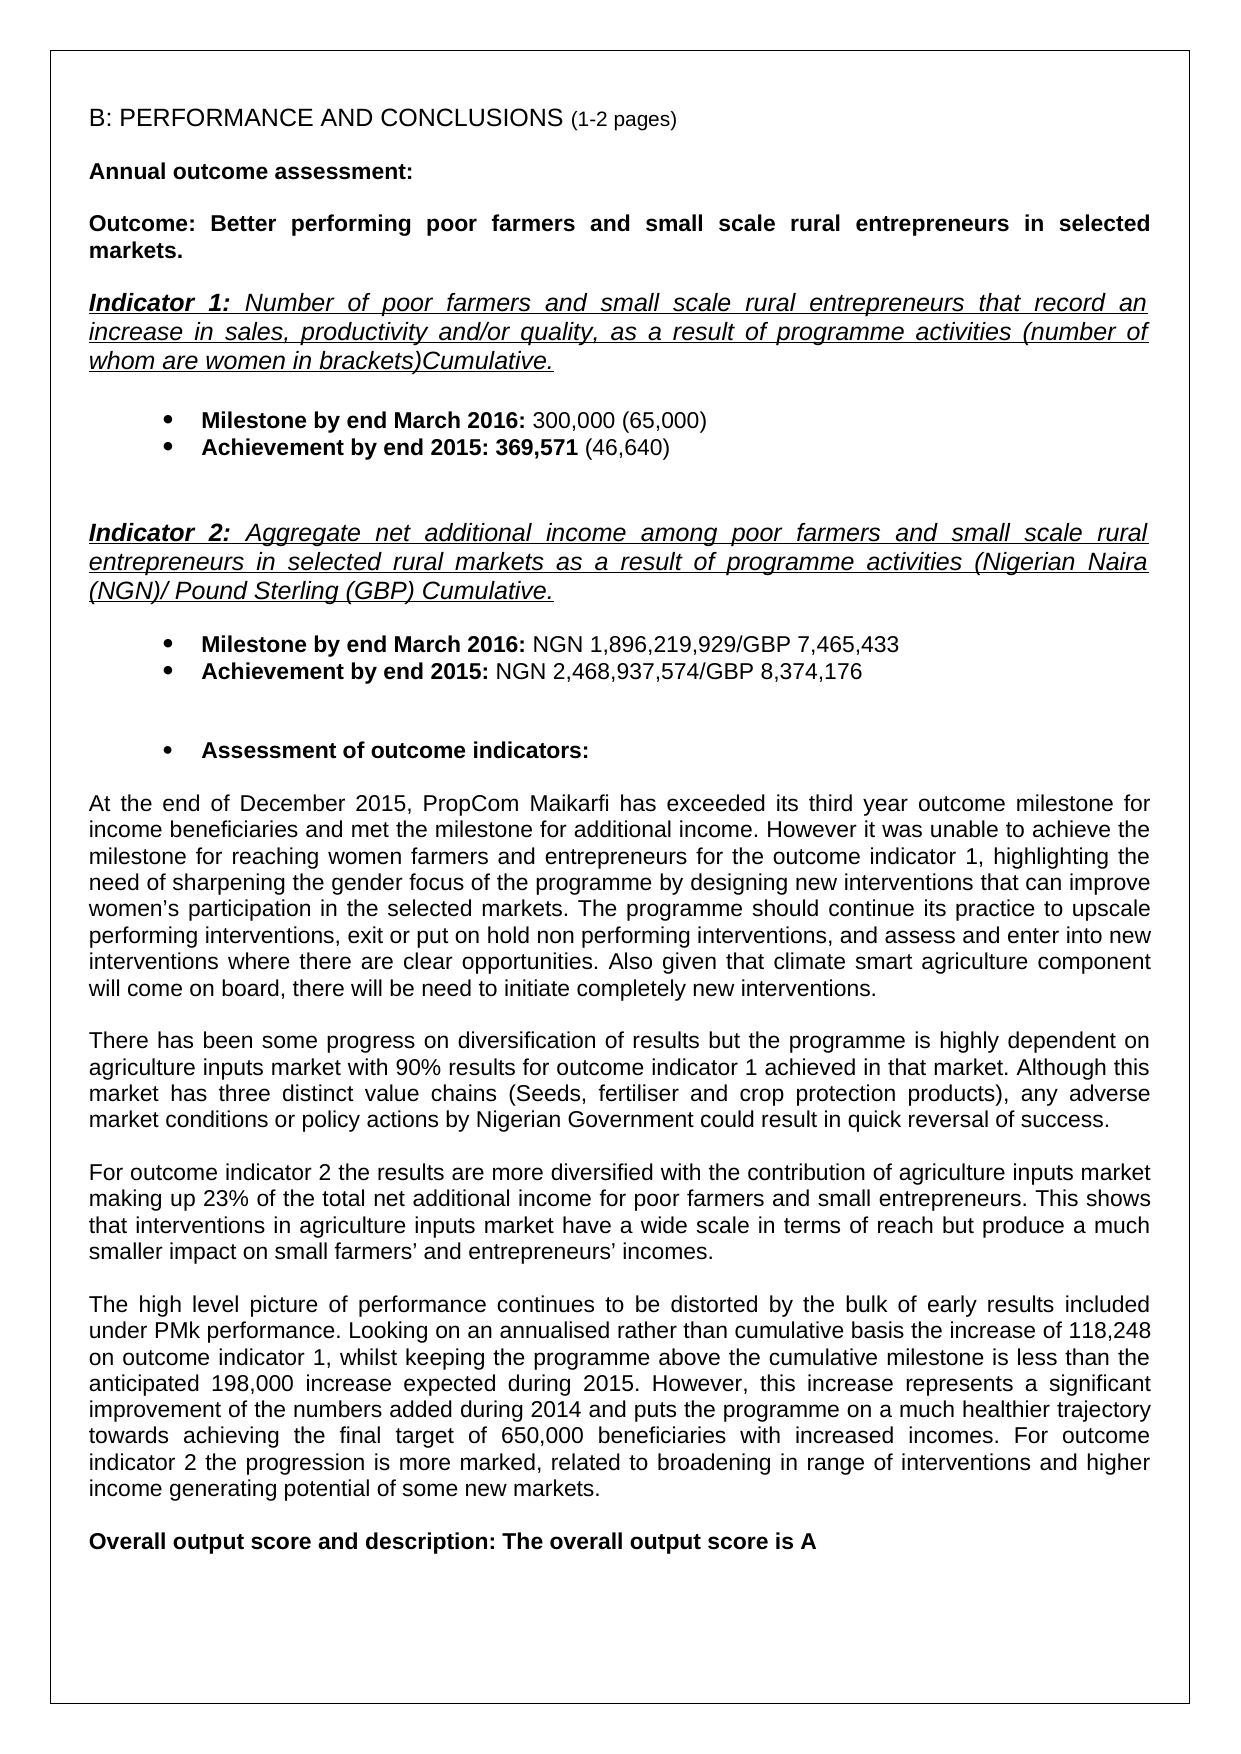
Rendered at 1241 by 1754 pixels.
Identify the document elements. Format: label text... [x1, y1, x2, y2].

text There has been some progress on diversification of results but the programme is highly dependent on agriculture inputs market with 90% results for outcome indicator 1 achieved in that market. Although this market has three distinct value chains (Seeds, fertiliser and crop protection products), any adverse market conditions or policy actions by Nigerian Government could result in quick reversal of success. [89, 1027, 1152, 1133]
list Milestone by end March 2016: 300,000 (65,000) [164, 407, 1152, 434]
text For outcome indicator 2 the results are more diversified with the contribution of agriculture inputs market making up 23% of the total net additional income for poor farmers and small entrepreneurs. This shows that interventions in agriculture inputs market have a wide scale in terms of reach but produce a much smaller impact on small farmers’ and entrepreneurs’ incomes. [89, 1159, 1152, 1264]
list Assessment of outcome indicators: [164, 737, 1152, 764]
list Indicator 2: Aggregate net additional income among poor farmers and small scale rural entrepreneurs in selected rural markets as a result of programme activities (Nigerian Naira (NGN)/ Pound Sterling (GBP) Cumulative. [89, 518, 1152, 604]
text Annual outcome assessment: [89, 158, 1152, 184]
text B: PERFORMANCE AND CONCLUSIONS (1-2 pages) [89, 103, 1152, 131]
list Achievement by end 2015: 369,571 (46,640) [164, 434, 1152, 461]
text Overall output score and description: The overall output score is A [89, 1528, 1152, 1554]
text Outcome: Better performing poor farmers and small scale rural entrepreneurs in selected markets. [89, 210, 1152, 263]
text At the end of December 2015, PropCom Maikarfi has exceeded its third year outcome milestone for income beneficiaries and met the milestone for additional income. However it was unable to achieve the milestone for reaching women farmers and entrepreneurs for the outcome indicator 1, highlighting the need of sharpening the gender focus of the programme by designing new interventions that can improve women’s participation in the selected markets. The programme should continue its practice to upscale performing interventions, exit or put on hold non performing interventions, and assess and enter into new interventions where there are clear opportunities. Also given that climate smart agriculture component will come on board, there will be need to initiate completely new interventions. [89, 790, 1152, 1001]
text Indicator 1: Number of poor farmers and small scale rural entrepreneurs that record an increase in sales, productivity and/or quality, as a result of programme activities (number of whom are women in brackets)Cumulative. [89, 288, 1152, 374]
text The high level picture of performance continues to be distorted by the bulk of early results included under PMk performance. Looking on an annualised rather than cumulative basis the increase of 118,248 on outcome indicator 1, whilst keeping the programme above the cumulative milestone is less than the anticipated 198,000 increase expected during 2015. However, this increase represents a significant improvement of the numbers added during 2014 and puts the programme on a much healthier trajectory towards achieving the final target of 650,000 beneficiaries with increased incomes. For outcome indicator 2 the progression is more marked, related to broadening in range of interventions and higher income generating potential of some new markets. [89, 1291, 1152, 1502]
list Achievement by end 2015: NGN 2,468,937,574/GBP 8,374,176 [164, 658, 1152, 684]
list Milestone by end March 2016: NGN 1,896,219,929/GBP 7,465,433 [164, 631, 1152, 658]
